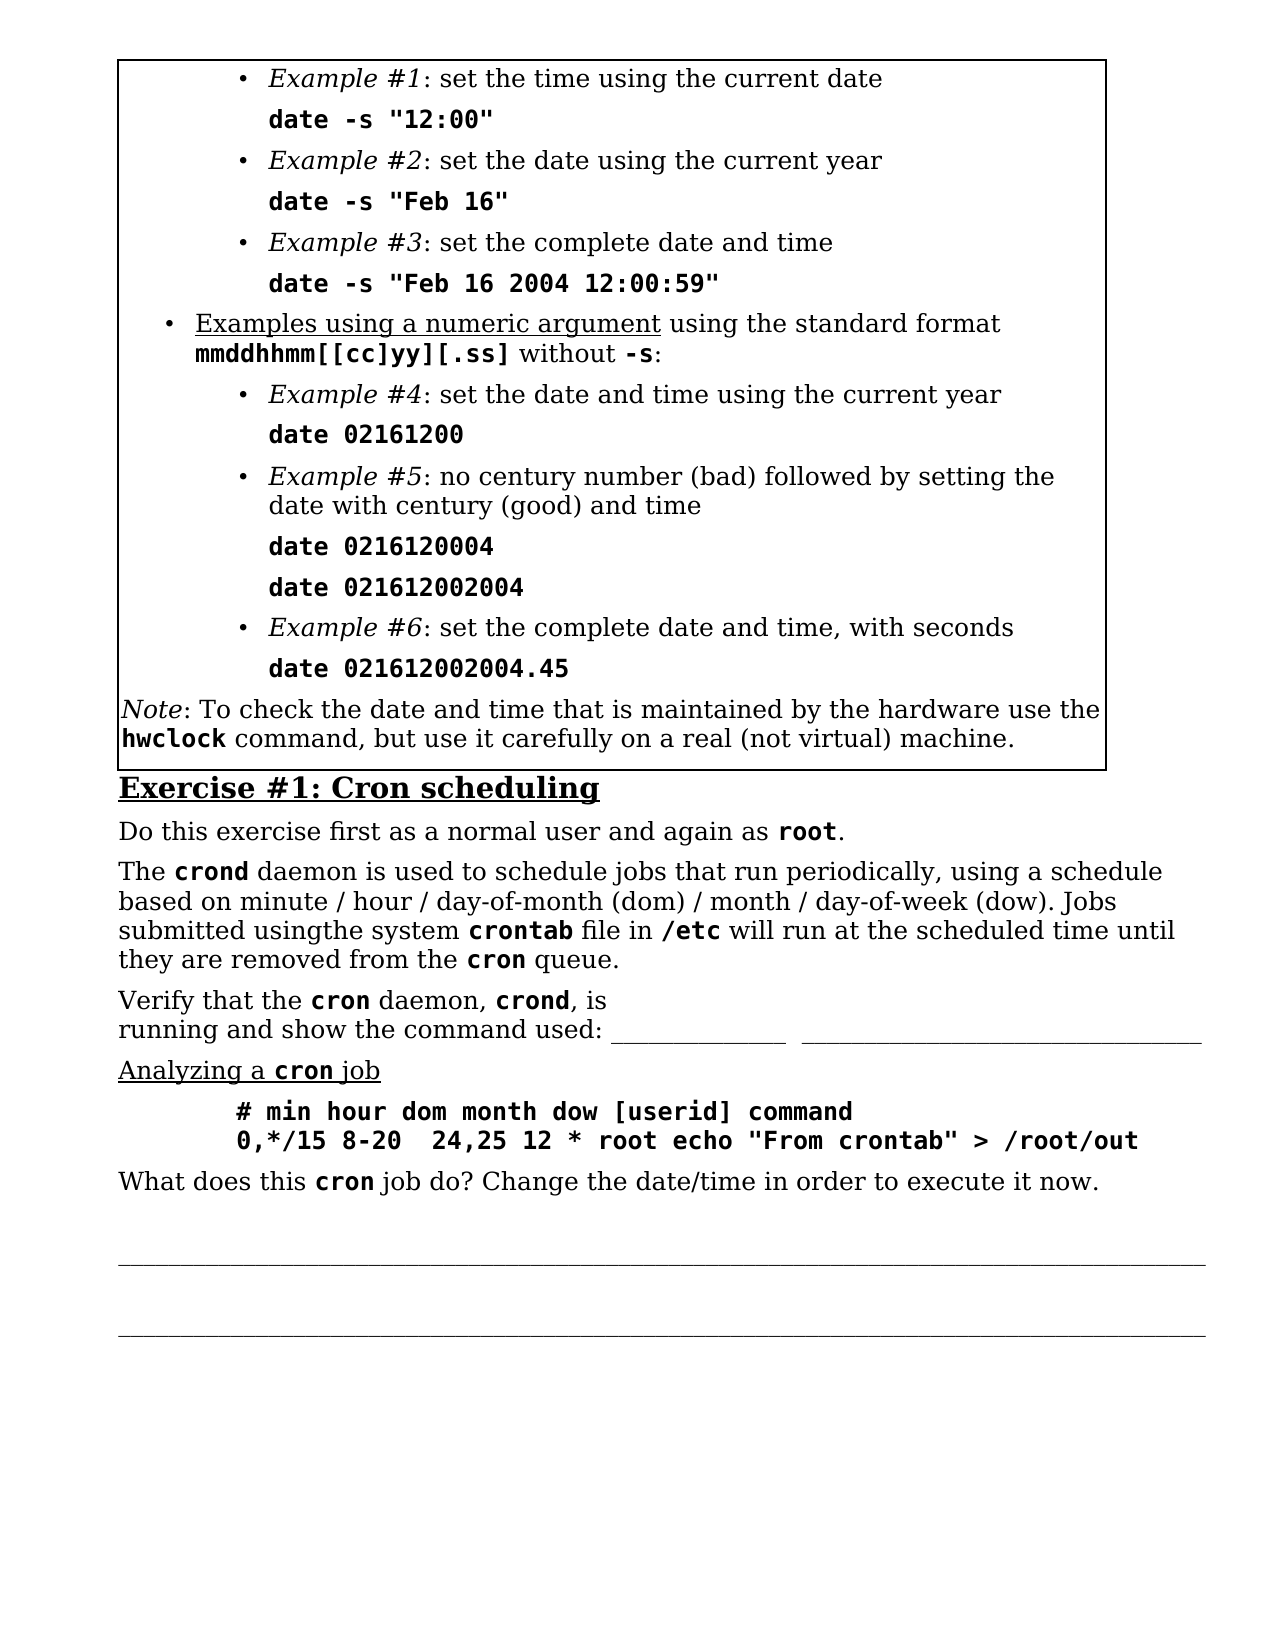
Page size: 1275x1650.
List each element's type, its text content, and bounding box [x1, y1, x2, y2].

table_header Supporting material: date and time settings Before working with a scheduling system, we need to know how to view and modify the system date and time. To check the system date and time maintained by the kernel, use the date command. With no arguments, it displays the current values. You can also modify the date/ time as root Note: The date/time argument can be presented as either a string or as a numeric argument. See man date for the complete details. Examples using a string To change the date and time using a string argument use the date command with the -s option. Example #1: set the time using the current date date -s "12:00" Example #2: set the date using the current year date -s "Feb 16" Example #3: set the complete date and time date -s "Feb 16 2004 12:00:59" Examples using a numeric argument using the standard format mmddhhmm[[cc]yy][.ss] without -s: Example #4: set the date and time using the current year date 02161200 Example #5: no century number (bad) followed by setting the date with century (good) and time date 0216120004 date 021612002004 Example #6: set the complete date and time, with seconds date 021612002004.45 Note: To check the date and time that is maintained by the hardware use the hwclock command, but use it carefully on a real (not virtual) machine. [119, 61, 1105, 768]
text # min hour dom month dow [userid] command [118, 1097, 1216, 1126]
text Verify that the cron daemon, crond, is running and show the command used: ______________ ________________________________ [118, 986, 1216, 1044]
text Analyzing a cron job [118, 1056, 1216, 1085]
text Exercise #1: Cron scheduling [118, 771, 1216, 805]
text _______________________________________________________________________________________ [118, 1238, 1216, 1267]
text Do this exercise first as a normal user and again as root. [118, 817, 1216, 846]
text _______________________________________________________________________________________ [118, 1308, 1216, 1337]
text What does this cron job do? Change the date/time in order to execute it now. [118, 1167, 1216, 1196]
text 0,*/15 8-20 24,25 12 * root echo "From crontab" > /root/out [118, 1126, 1216, 1155]
text The crond daemon is used to schedule jobs that run periodically, using a schedule based on minute / hour / day-of-month (dom) / month / day-of-week (dow). Jobs submitted usingthe system crontab file in /etc will run at the scheduled time until they are removed from the cron queue. [118, 858, 1216, 974]
